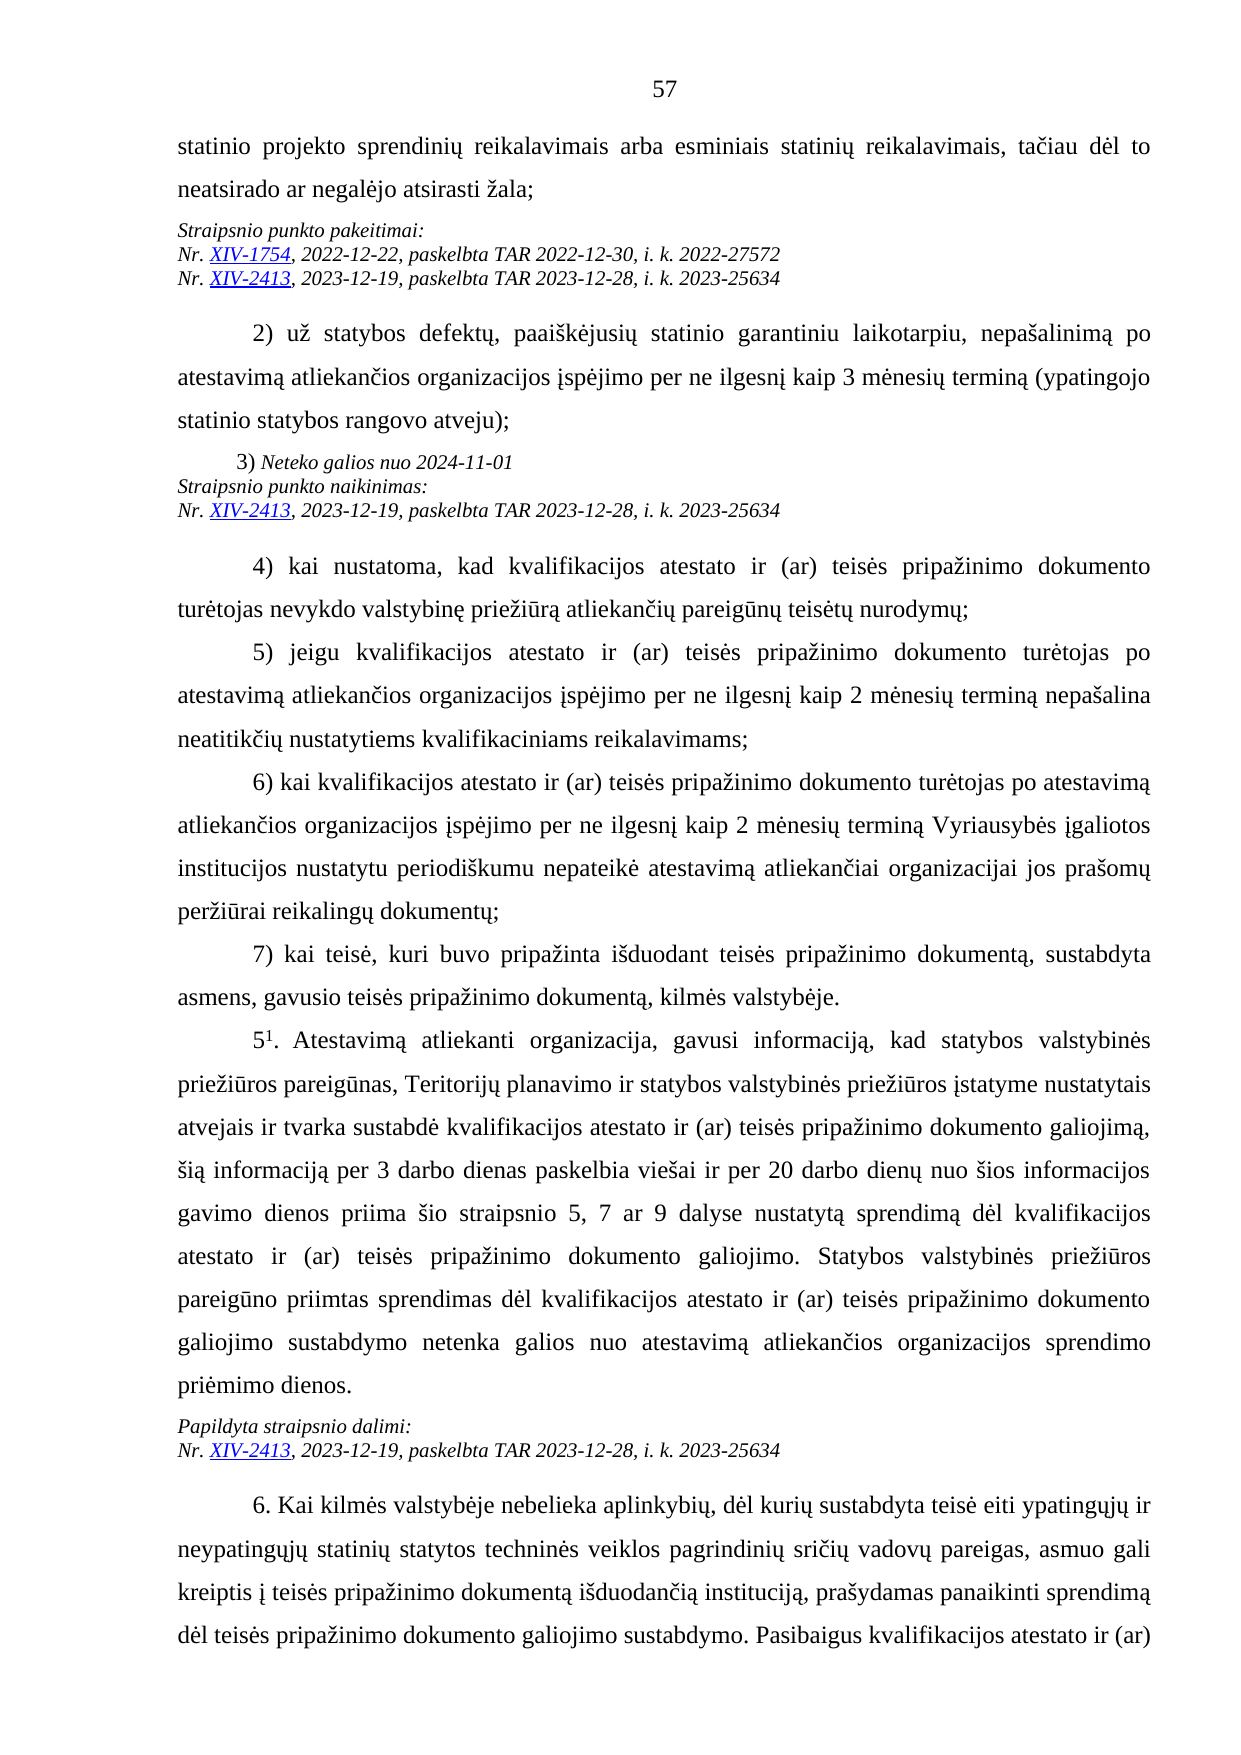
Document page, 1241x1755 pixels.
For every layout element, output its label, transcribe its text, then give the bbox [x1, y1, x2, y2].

text 7) kai teisė, kuri buvo pripažinta išduodant teisės pripažinimo dokumentą, sustabdyta asmens, gavusio teisės pripažinimo dokumentą, kilmės valstybėje. [177, 939, 1152, 1011]
text Straipsnio punkto pakeitimai: [177, 218, 1152, 242]
text 6. Kai kilmės valstybėje nebelieka aplinkybių, dėl kurių sustabdyta teisė eiti ypatingųjų ir neypatingųjų statinių statytos techninės veiklos pagrindinių sričių vadovų pareigas, asmuo gali kreiptis į teisės pripažinimo dokumentą išduodančią instituciją, prašydamas panaikinti sprendimą dėl teisės pripažinimo dokumento galiojimo sustabdymo. Pasibaigus kvalifikacijos atestato ir (ar) [177, 1491, 1152, 1649]
text 51. Atestavimą atliekanti organizacija, gavusi informaciją, kad statybos valstybinės priežiūros pareigūnas, Teritorijų planavimo ir statybos valstybinės priežiūros įstatyme nustatytais atvejais ir tvarka sustabdė kvalifikacijos atestato ir (ar) teisės pripažinimo dokumento galiojimą, šią informaciją per 3 darbo dienas paskelbia viešai ir per 20 darbo dienų nuo šios informacijos gavimo dienos priima šio straipsnio 5, 7 ar 9 dalyse nustatytą sprendimą dėl kvalifikacijos atestato ir (ar) teisės pripažinimo dokumento galiojimo. Statybos valstybinės priežiūros pareigūno priimtas sprendimas dėl kvalifikacijos atestato ir (ar) teisės pripažinimo dokumento galiojimo sustabdymo netenka galios nuo atestavimą atliekančios organizacijos sprendimo priėmimo dienos. [177, 1026, 1152, 1399]
text 5) jeigu kvalifikacijos atestato ir (ar) teisės pripažinimo dokumento turėtojas po atestavimą atliekančios organizacijos įspėjimo per ne ilgesnį kaip 2 mėnesių terminą nepašalina neatitikčių nustatytiems kvalifikaciniams reikalavimams; [177, 637, 1152, 752]
text 6) kai kvalifikacijos atestato ir (ar) teisės pripažinimo dokumento turėtojas po atestavimą atliekančios organizacijos įspėjimo per ne ilgesnį kaip 2 mėnesių terminą Vyriausybės įgaliotos institucijos nustatytu periodiškumu nepateikė atestavimą atliekančiai organizacijai jos prašomų peržiūrai reikalingų dokumentų; [177, 767, 1152, 925]
text Papildyta straipsnio dalimi: [177, 1414, 1152, 1438]
text Nr. XIV-2413, 2023-12-19, paskelbta TAR 2023-12-28, i. k. 2023-25634 [177, 266, 1152, 290]
text Nr. XIV-1754, 2022-12-22, paskelbta TAR 2022-12-30, i. k. 2022-27572 [177, 242, 1152, 266]
text statinio projekto sprendinių reikalavimais arba esminiais statinių reikalavimais, tačiau dėl to neatsirado ar negalėjo atsirasti žala; [177, 131, 1152, 203]
text Straipsnio punkto naikinimas: [177, 474, 1152, 498]
text 3) Neteko galios nuo 2024-11-01 [177, 448, 1152, 474]
text 4) kai nustatoma, kad kvalifikacijos atestato ir (ar) teisės pripažinimo dokumento turėtojas nevykdo valstybinę priežiūrą atliekančių pareigūnų teisėtų nurodymų; [177, 551, 1152, 623]
text 2) už statybos defektų, paaiškėjusių statinio garantiniu laikotarpiu, nepašalinimą po atestavimą atliekančios organizacijos įspėjimo per ne ilgesnį kaip 3 mėnesių terminą (ypatingojo statinio statybos rangovo atveju); [177, 318, 1152, 433]
text Nr. XIV-2413, 2023-12-19, paskelbta TAR 2023-12-28, i. k. 2023-25634 [177, 498, 1152, 522]
text Nr. XIV-2413, 2023-12-19, paskelbta TAR 2023-12-28, i. k. 2023-25634 [177, 1438, 1152, 1462]
